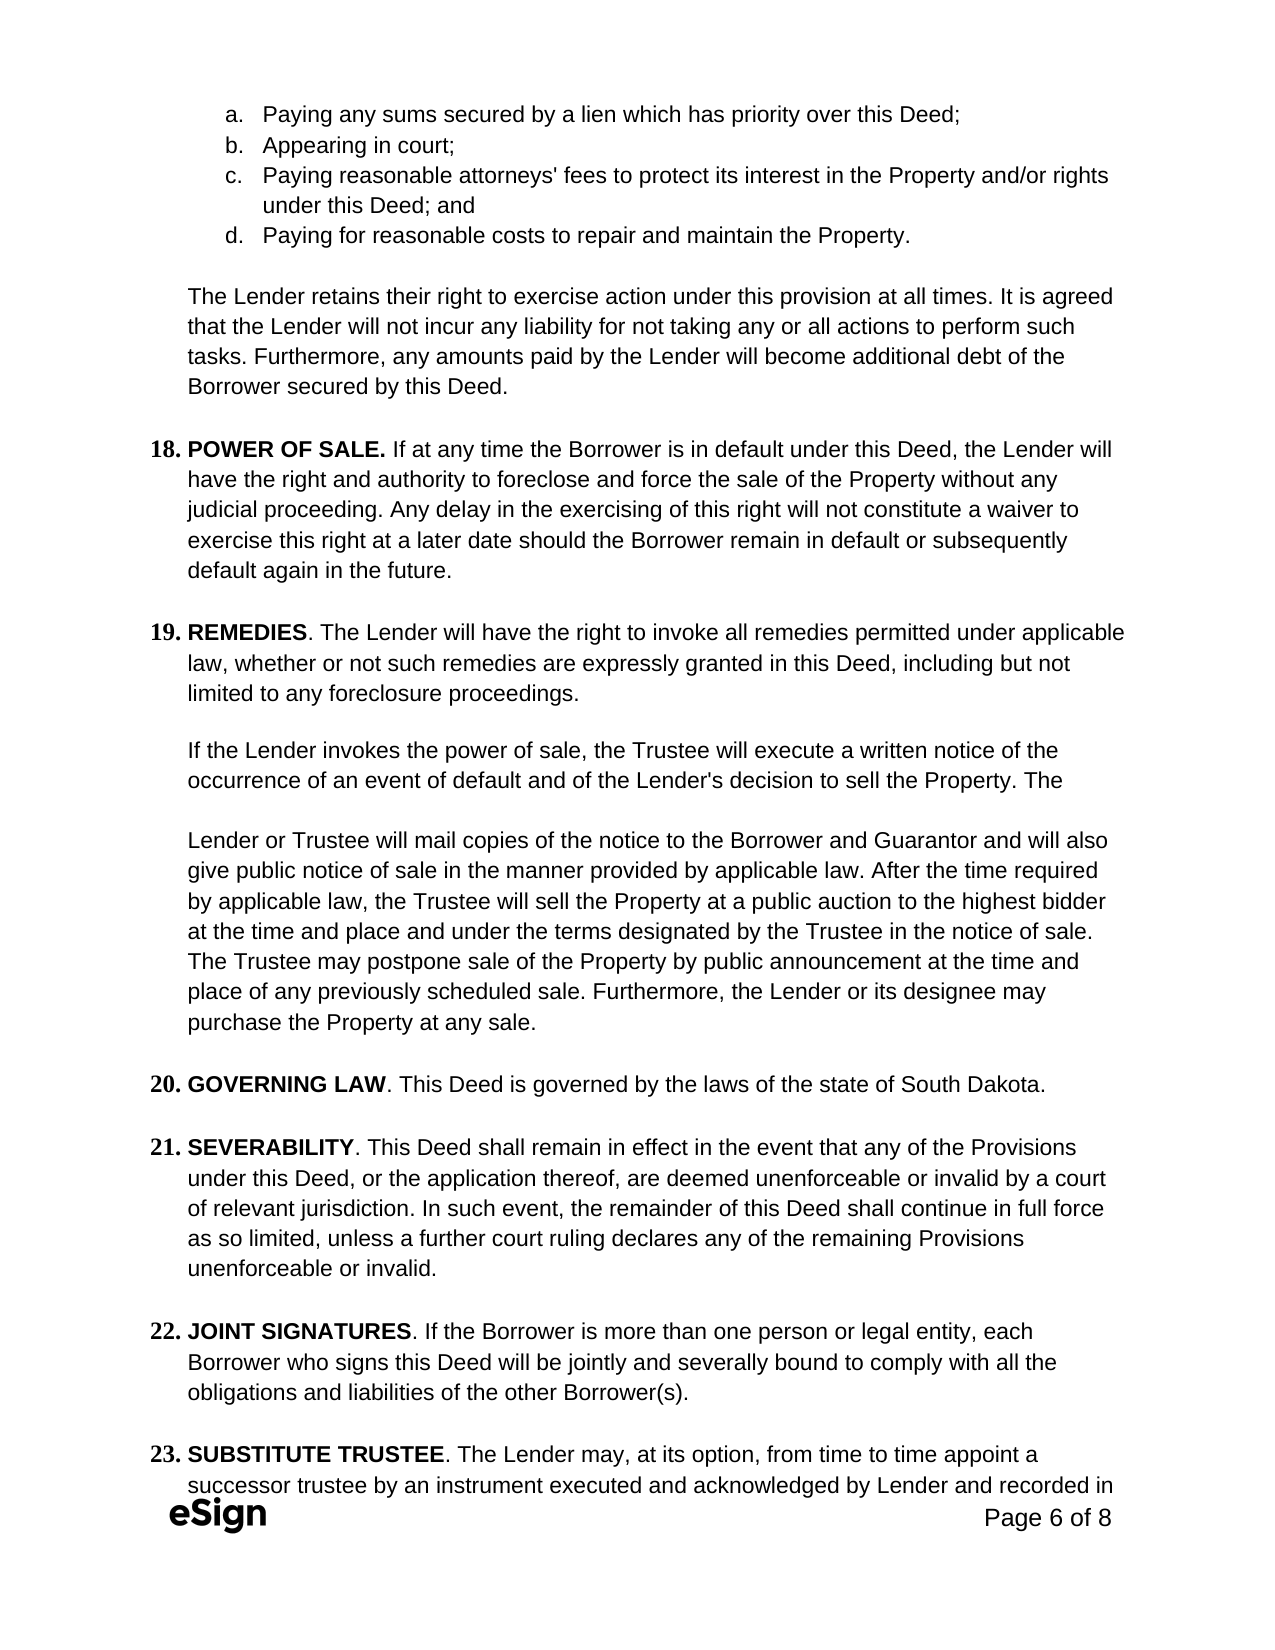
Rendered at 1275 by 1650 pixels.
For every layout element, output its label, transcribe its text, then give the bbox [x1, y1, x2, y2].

list Paying for reasonable costs to repair and maintain the Property. [225, 222, 1125, 248]
list JOINT SIGNATURES. If the Borrower is more than one person or legal entity, each Borrower who signs this Deed will be jointly and severally bound to comply with all the obligations and liabilities of the other Borrower(s). [150, 1316, 1125, 1405]
list GOVERNING LAW. This Deed is governed by the laws of the state of South Dakota. [150, 1069, 1125, 1098]
list The Lender retains their right to exercise action under this provision at all times. It is agreed that the Lender will not incur any liability for not taking any or all actions to perform such tasks. Furthermore, any amounts paid by the Lender will become additional debt of the Borrower secured by this Deed. [187, 283, 1125, 399]
list Paying any sums secured by a lien which has priority over this Deed; [225, 101, 1125, 128]
list SEVERABILITY. This Deed shall remain in effect in the event that any of the Provisions under this Deed, or the application thereof, are deemed unenforceable or invalid by a court of relevant jurisdiction. In such event, the remainder of this Deed shall continue in full force as so limited, unless a further court ruling declares any of the remaining Provisions unenforceable or invalid. [150, 1132, 1125, 1282]
list POWER OF SALE. If at any time the Borrower is in default under this Deed, the Lender will have the right and authority to foreclose and force the sale of the Property without any judicial proceeding. Any delay in the exercising of this right will not constitute a waiver to exercise this right at a later date should the Borrower remain in default or subsequently default again in the future. [150, 434, 1125, 583]
list SUBSTITUTE TRUSTEE. The Lender may, at its option, from time to time appoint a successor trustee by an instrument executed and acknowledged by Lender and recorded in [150, 1439, 1125, 1498]
list Appearing in court; [225, 132, 1125, 158]
list Paying reasonable attorneys' fees to protect its interest in the Property and/or rights under this Deed; and [225, 162, 1125, 218]
list REMEDIES. The Lender will have the right to invoke all remedies permitted under applicable law, whether or not such remedies are expressly granted in this Deed, including but not limited to any foreclosure proceedings. [150, 617, 1125, 706]
list If the Lender invokes the power of sale, the Trustee will execute a written notice of the occurrence of an event of default and of the Lender's decision to sell the Property. The Lender or Trustee will mail copies of the notice to the Borrower and Guarantor and will also give public notice of sale in the manner provided by applicable law. After the time required by applicable law, the Trustee will sell the Property at a public auction to the highest bidder at the time and place and under the terms designated by the Trustee in the notice of sale. The Trustee may postpone sale of the Property by public announcement at the time and place of any previously scheduled sale. Furthermore, the Lender or its designee may purchase the Property at any sale. [187, 737, 1125, 1065]
